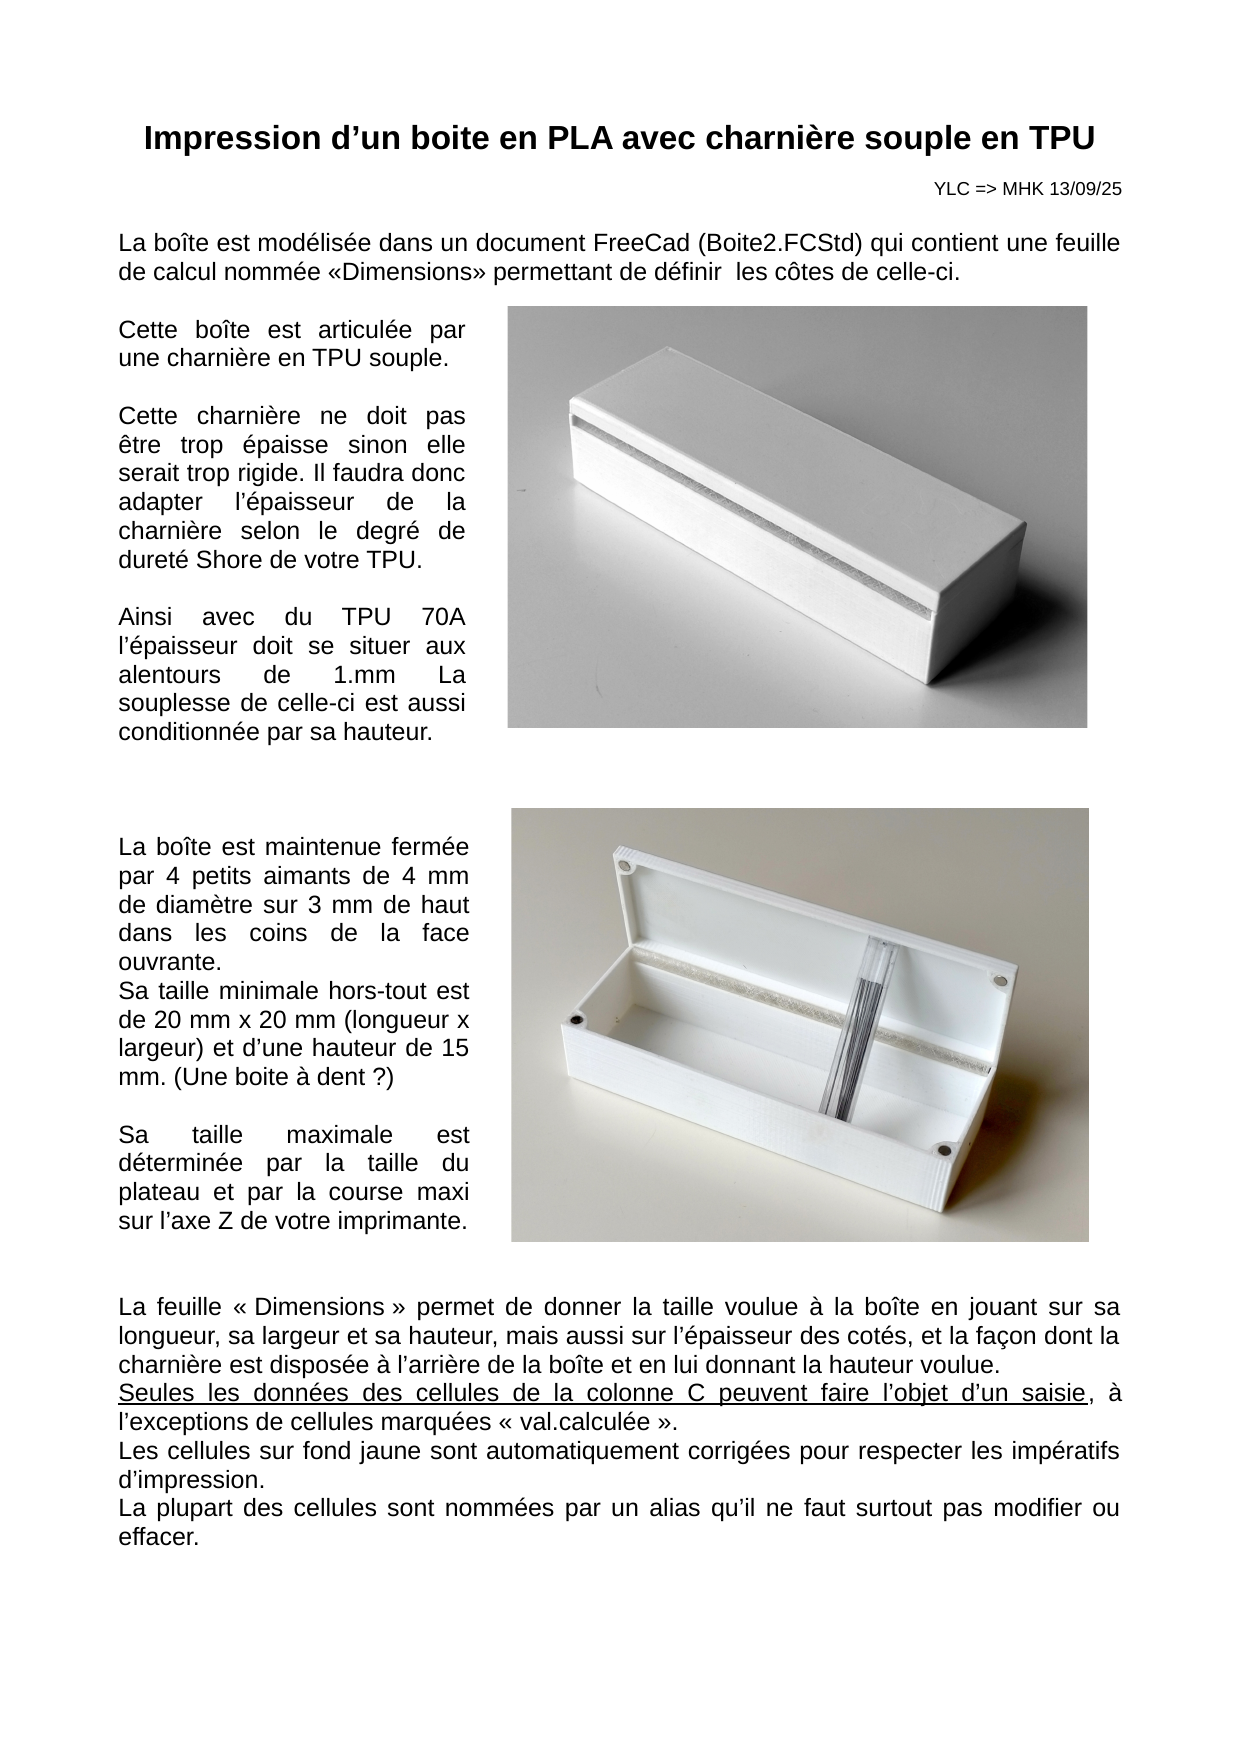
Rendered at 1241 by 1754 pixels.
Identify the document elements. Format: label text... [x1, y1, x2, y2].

text Sa taille maximale est déterminée par la taille du plateau et par la course maxi sur l’axe Z de votre imprimante. [118, 1120, 511, 1235]
text Cette boîte est articulée par une charnière en TPU souple. [118, 315, 507, 372]
text La feuille « Dimensions » permet de donner la taille voulue à la boîte en jouant sur sa longueur, sa largeur et sa hauteur, mais aussi sur l’épaisseur des cotés, et la façon dont la charnière est disposée à l’arrière de la boîte et en lui donnant la hauteur voulue. [118, 1292, 1122, 1378]
text [1089, 832, 1122, 976]
text La plupart des cellules sont nommées par un alias qu’il ne faut surtout pas modifier ou effacer. [118, 1493, 1122, 1551]
picture [511, 808, 1089, 1242]
text Impression d’un boite en PLA avec charnière souple en TPU [118, 118, 1122, 157]
text [1089, 976, 1122, 1091]
text [1088, 315, 1122, 372]
text Ainsi avec du TPU 70A l’épaisseur doit se situer aux alentours de 1.mm La souplesse de celle-ci est aussi conditionnée par sa hauteur. [118, 602, 1122, 746]
text [1089, 1120, 1122, 1235]
text Sa taille minimale hors-tout est de 20 mm x 20 mm (longueur x largeur) et d’une hauteur de 15 mm. (Une boite à dent ?) [118, 976, 511, 1091]
text Les cellules sur fond jaune sont automatiquement corrigées pour respecter les impératifs d’impression. [118, 1436, 1122, 1493]
text [1088, 401, 1122, 573]
picture [507, 306, 1088, 728]
text Cette charnière ne doit pas être trop épaisse sinon elle serait trop rigide. Il faudra donc adapter l’épaisseur de la charnière selon le degré de dureté Shore de votre TPU. [118, 401, 507, 573]
text Seules les données des cellules de la colonne C peuvent faire l’objet d’un saisie, à l’exceptions de cellules marquées « val.calculée ». [118, 1378, 1122, 1436]
text La boîte est maintenue fermée par 4 petits aimants de 4 mm de diamètre sur 3 mm de haut dans les coins de la face ouvrante. [118, 832, 511, 976]
text La boîte est modélisée dans un document FreeCad (Boite2.FCStd) qui contient une feuille de calcul nommée «Dimensions» permettant de définir les côtes de celle-ci. [118, 228, 1122, 286]
text YLC => MHK 13/09/25 [118, 178, 1122, 200]
